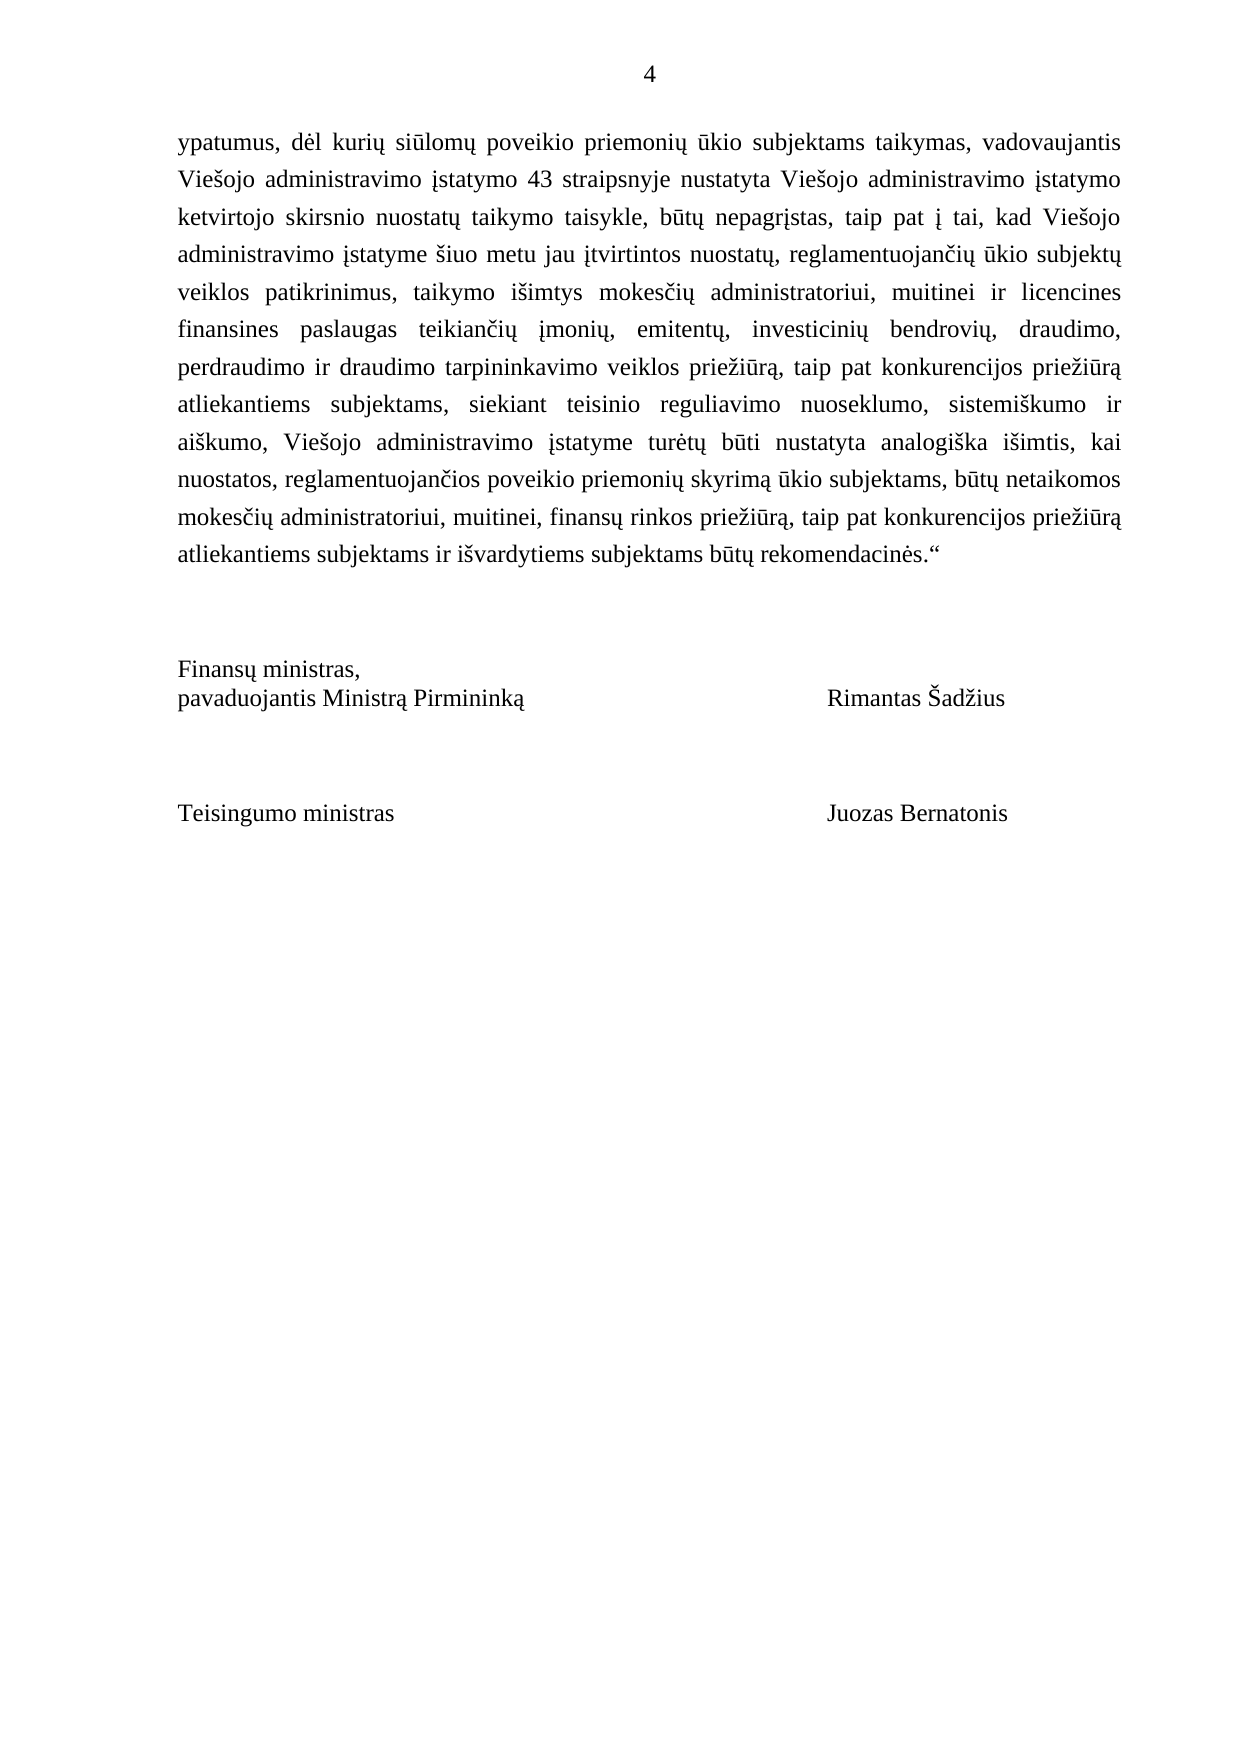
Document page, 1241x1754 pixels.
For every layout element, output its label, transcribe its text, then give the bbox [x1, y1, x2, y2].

text Finansų ministras, [177, 654, 1122, 683]
text Teisingumo ministras Juozas Bernatonis [177, 798, 1122, 827]
text pavaduojantis Ministrą Pirmininką Rimantas Šadžius [177, 683, 1122, 712]
text ypatumus, dėl kurių siūlomų poveikio priemonių ūkio subjektams taikymas, vadovaujantis Viešojo administravimo įstatymo 43 straipsnyje nustatyta Viešojo administravimo įstatymo ketvirtojo skirsnio nuostatų taikymo taisykle, būtų nepagrįstas, taip pat į tai, kad Viešojo administravimo įstatyme šiuo metu jau įtvirtintos nuostatų, reglamentuojančių ūkio subjektų veiklos patikrinimus, taikymo išimtys mokesčių administratoriui, muitinei ir licencines finansines paslaugas teikiančių įmonių, emitentų, investicinių bendrovių, draudimo, perdraudimo ir draudimo tarpininkavimo veiklos priežiūrą, taip pat konkurencijos priežiūrą atliekantiems subjektams, siekiant teisinio reguliavimo nuoseklumo, sistemiškumo ir aiškumo, Viešojo administravimo įstatyme turėtų būti nustatyta analogiška išimtis, kai nuostatos, reglamentuojančios poveikio priemonių skyrimą ūkio subjektams, būtų netaikomos mokesčių administratoriui, muitinei, finansų rinkos priežiūrą, taip pat konkurencijos priežiūrą atliekantiems subjektams ir išvardytiems subjektams būtų rekomendacinės.“ [177, 118, 1122, 568]
